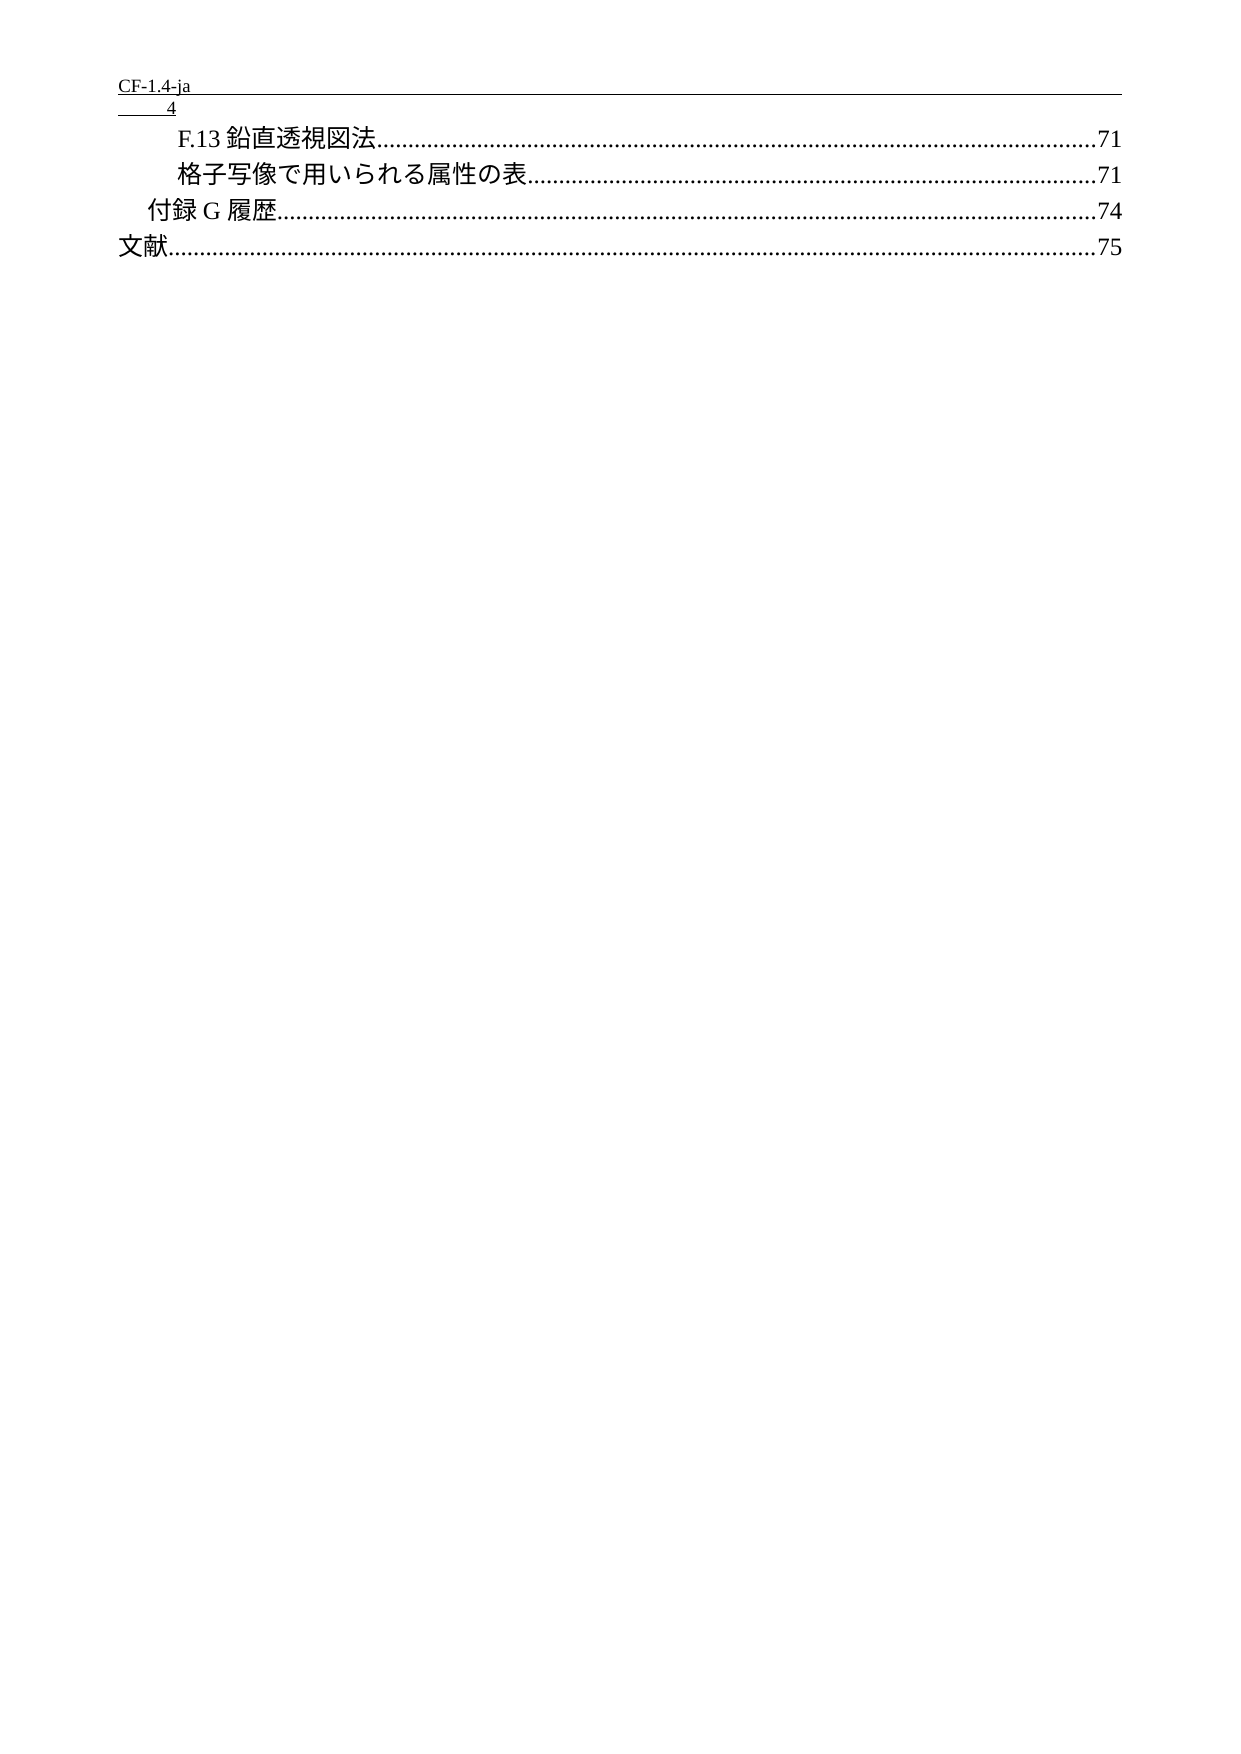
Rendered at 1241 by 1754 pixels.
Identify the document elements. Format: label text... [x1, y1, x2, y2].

text F.13 鉛直透視図法 71 [177, 118, 1122, 154]
text 付録G 履歴 74 [148, 191, 1122, 227]
text 文献 75 [118, 227, 1122, 263]
text 格子写像で用いられる属性の表 71 [177, 154, 1122, 191]
